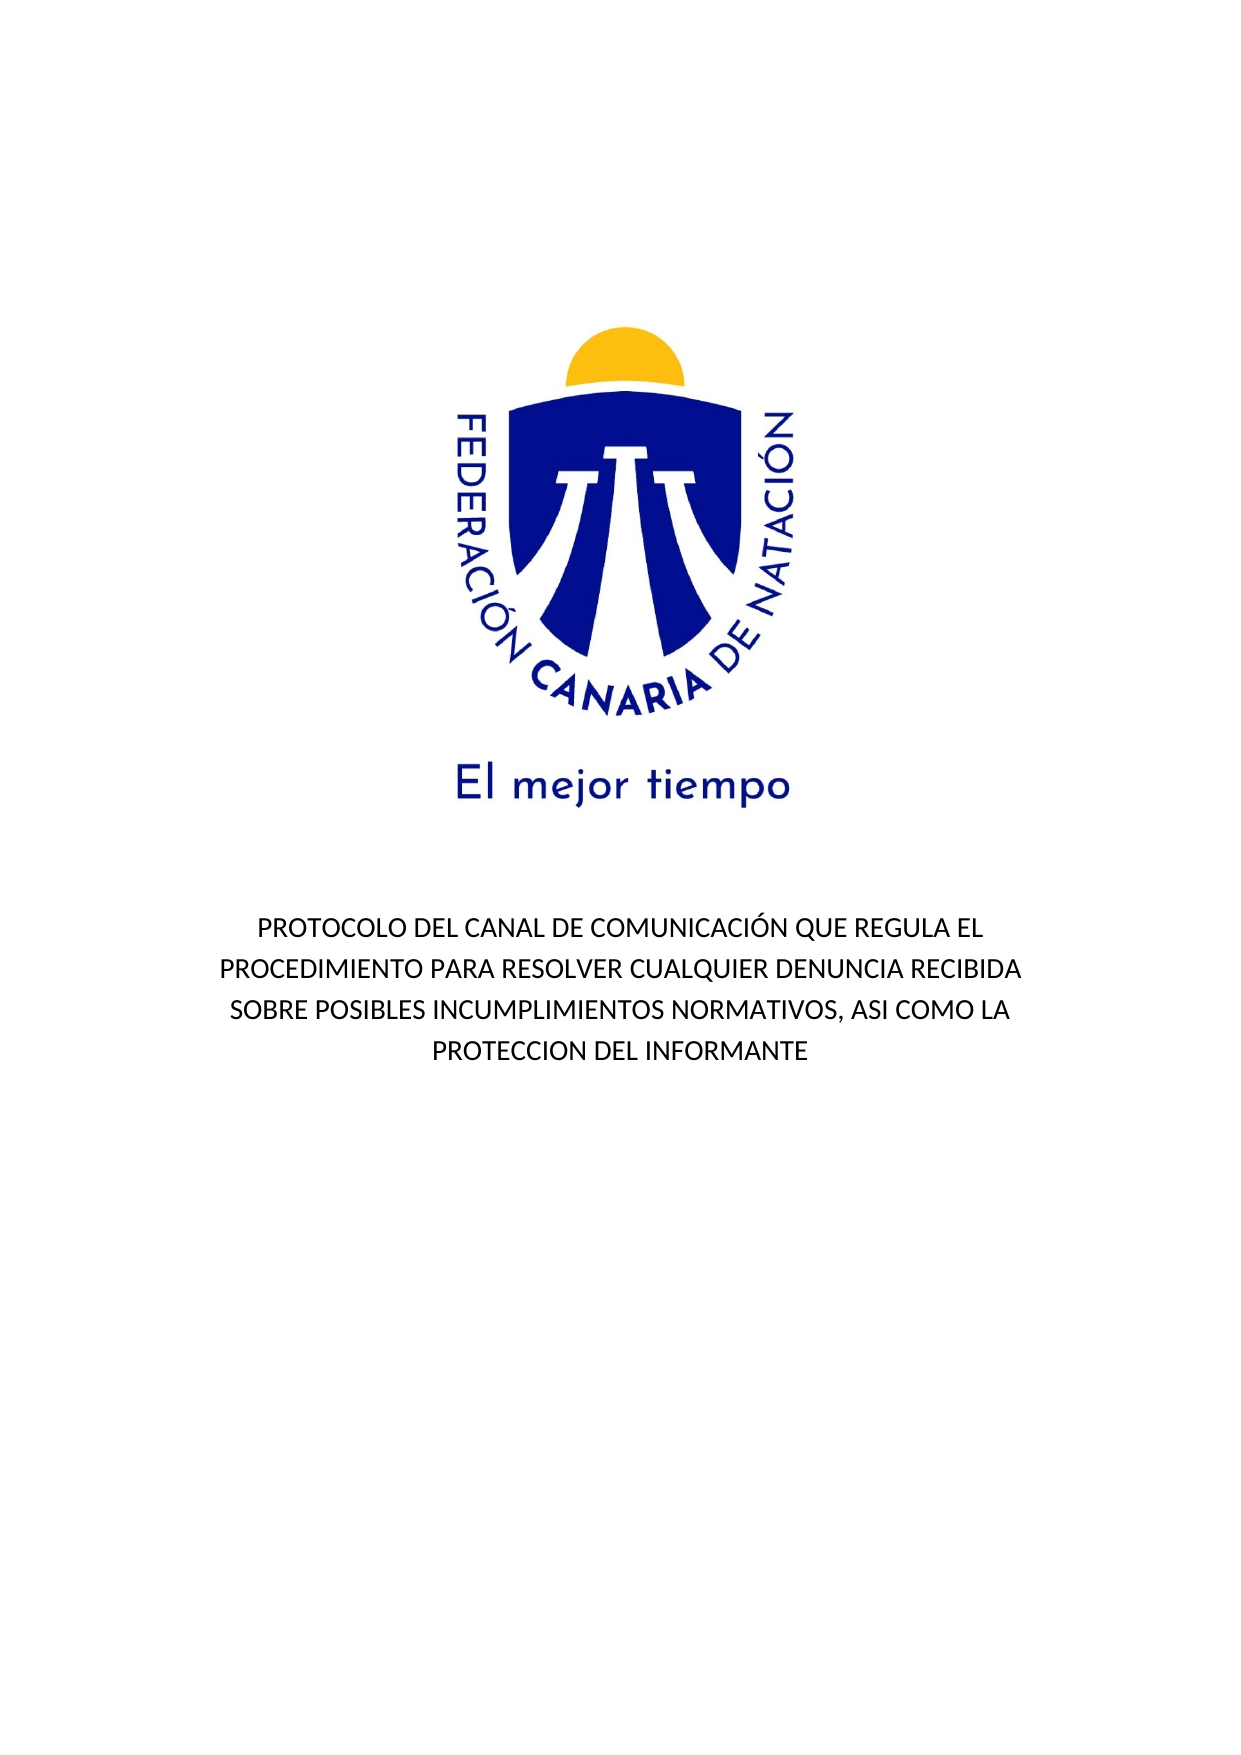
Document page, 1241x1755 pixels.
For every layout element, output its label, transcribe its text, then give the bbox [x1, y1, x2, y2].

text PROTOCOLO DEL CANAL DE COMUNICACIÓN QUE REGULA EL PROCEDIMIENTO PARA RESOLVER CUALQUIER DENUNCIA RECIBIDA SOBRE POSIBLES INCUMPLIMIENTOS NORMATIVOS, ASI COMO LA PROTECCION DEL INFORMANTE [219, 909, 1022, 1068]
